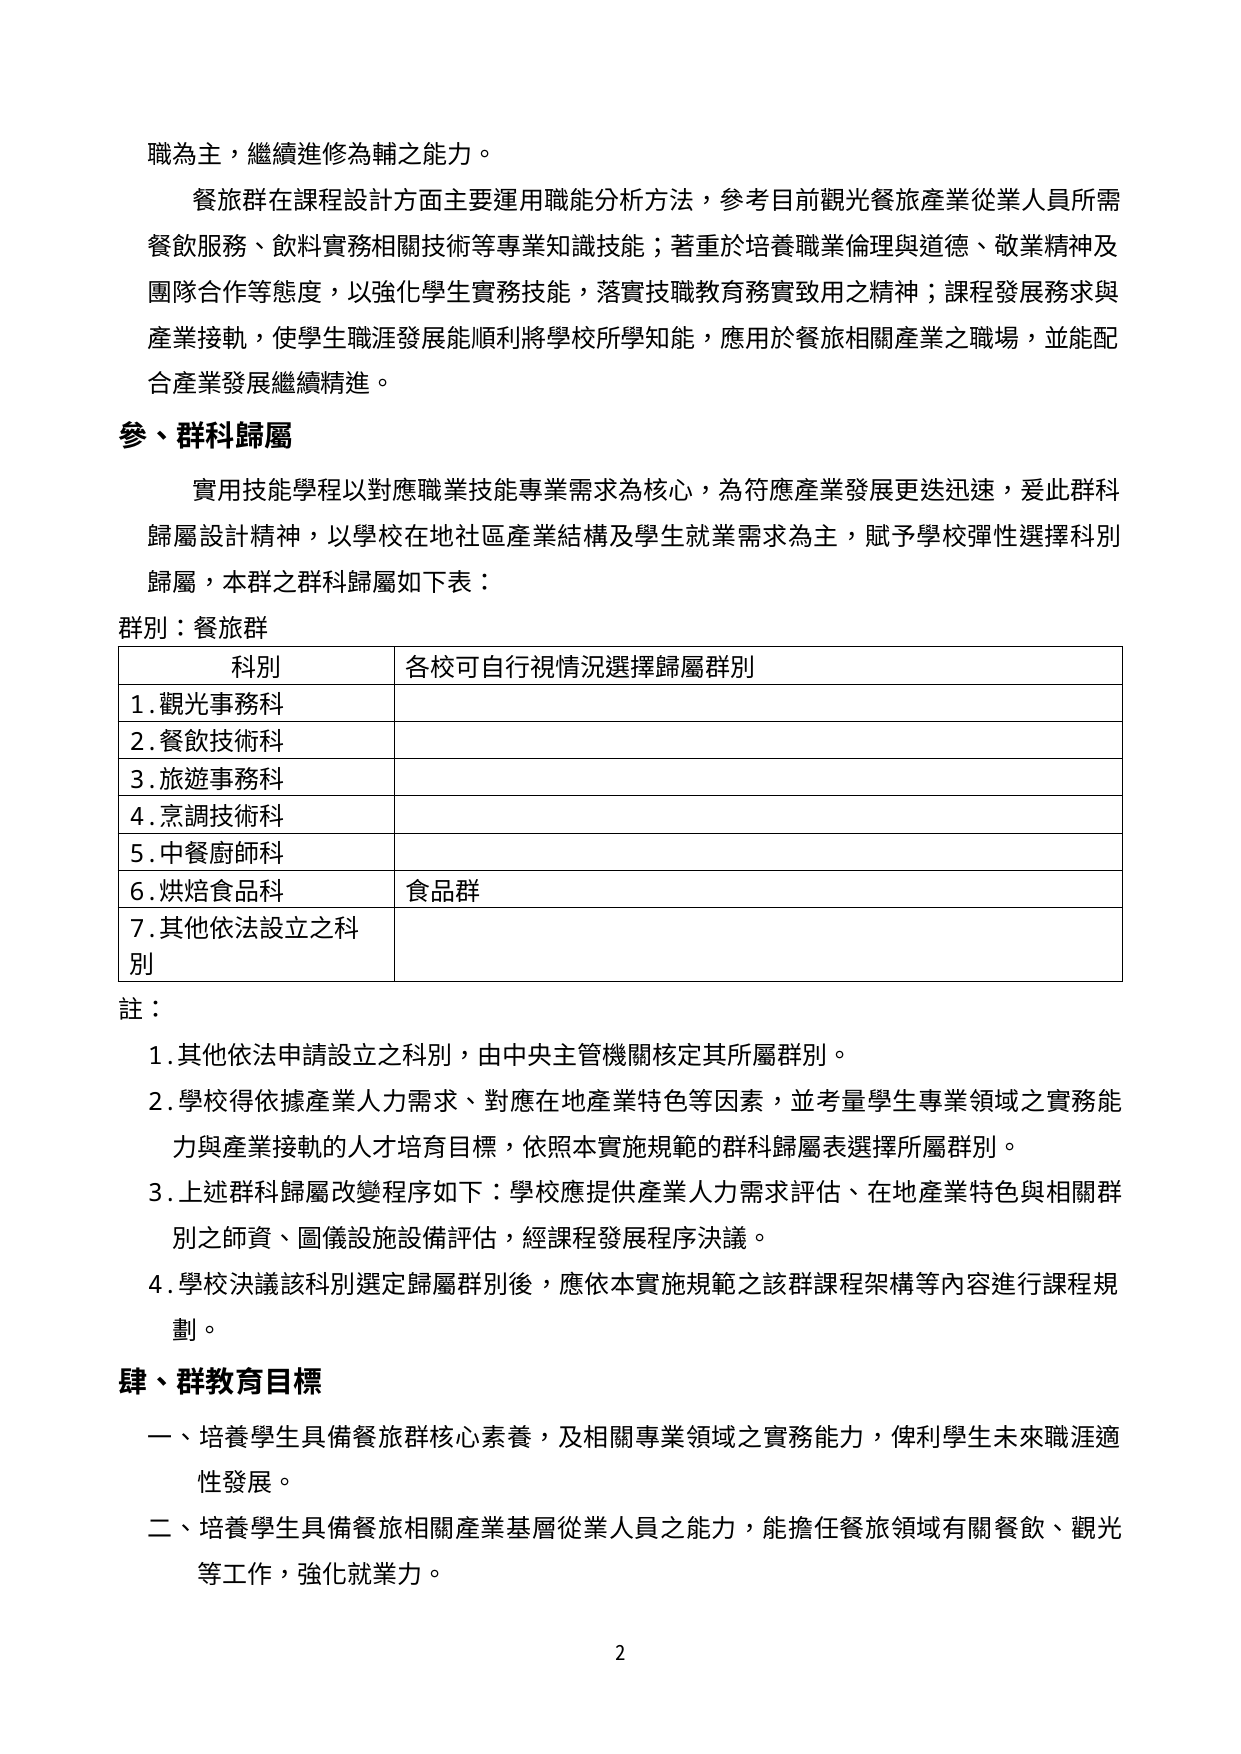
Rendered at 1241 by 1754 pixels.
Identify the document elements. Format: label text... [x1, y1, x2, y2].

table_cell [395, 685, 1122, 721]
text 4.學校決議該科別選定歸屬群別後，應依本實施規範之該群課程架構等內容進行課程規劃。 [148, 1257, 1120, 1348]
table_cell 4.烹調技術科 [119, 796, 394, 833]
table_cell 3.旅遊事務科 [119, 759, 394, 795]
table_cell 6.烘焙食品科 [119, 871, 394, 907]
text 1.其他依法申請設立之科別，由中央主管機關核定其所屬群別。 [148, 1028, 1122, 1073]
table_cell 1.觀光事務科 [119, 685, 394, 721]
table_cell 2.餐飲技術科 [119, 722, 394, 758]
table_cell [395, 834, 1122, 870]
table_header 各校可自行視情況選擇歸屬群別 [395, 647, 1122, 683]
text 二、培養學生具備餐旅相關產業基層從業人員之能力，能擔任餐旅領域有關餐飲、觀光等工作，強化就業力。 [148, 1501, 1122, 1593]
text 3.上述群科歸屬改變程序如下：學校應提供產業人力需求評估、在地產業特色與相關群別之師資、圖儀設施設備評估，經課程發展程序決議。 [148, 1165, 1122, 1257]
text 群別：餐旅群 [118, 600, 1120, 646]
text 肆、群教育目標 [118, 1356, 1122, 1402]
table_cell [395, 759, 1122, 795]
text 實用技能學程以對應職業技能專業需求為核心，為符應產業發展更迭迅速，爰此群科歸屬設計精神，以學校在地社區產業結構及學生就業需求為主，賦予學校彈性選擇科別歸屬，本群之群科歸屬如下表： [148, 463, 1122, 600]
table_header 科別 [119, 647, 394, 683]
table_cell [395, 796, 1122, 833]
table_cell 7.其他依法設立之科別 [119, 908, 394, 981]
text 職為主，繼續進修為輔之能力。 [148, 127, 1122, 173]
text 參、群科歸屬 [118, 409, 1122, 455]
text 一、培養學生具備餐旅群核心素養，及相關專業領域之實務能力，俾利學生未來職涯適性發展。 [148, 1409, 1122, 1501]
table_cell [395, 722, 1122, 758]
table_cell [395, 908, 1122, 981]
table_cell 5.中餐廚師科 [119, 834, 394, 870]
table_cell 食品群 [395, 871, 1122, 907]
text 註： [118, 982, 1120, 1028]
text 2.學校得依據產業人力需求、對應在地產業特色等因素，並考量學生專業領域之實務能力與產業接軌的人才培育目標，依照本實施規範的群科歸屬表選擇所屬群別。 [148, 1073, 1122, 1165]
text 餐旅群在課程設計方面主要運用職能分析方法，參考目前觀光餐旅產業從業人員所需餐飲服務、飲料實務相關技術等專業知識技能；著重於培養職業倫理與道德、敬業精神及團隊合作等態度，以強化學生實務技能，落實技職教育務實致用之精神；課程發展務求與產業接軌，使學生職涯發展能順利將學校所學知能，應用於餐旅相關產業之職場，並能配合產業發展繼續精進。 [148, 173, 1122, 402]
